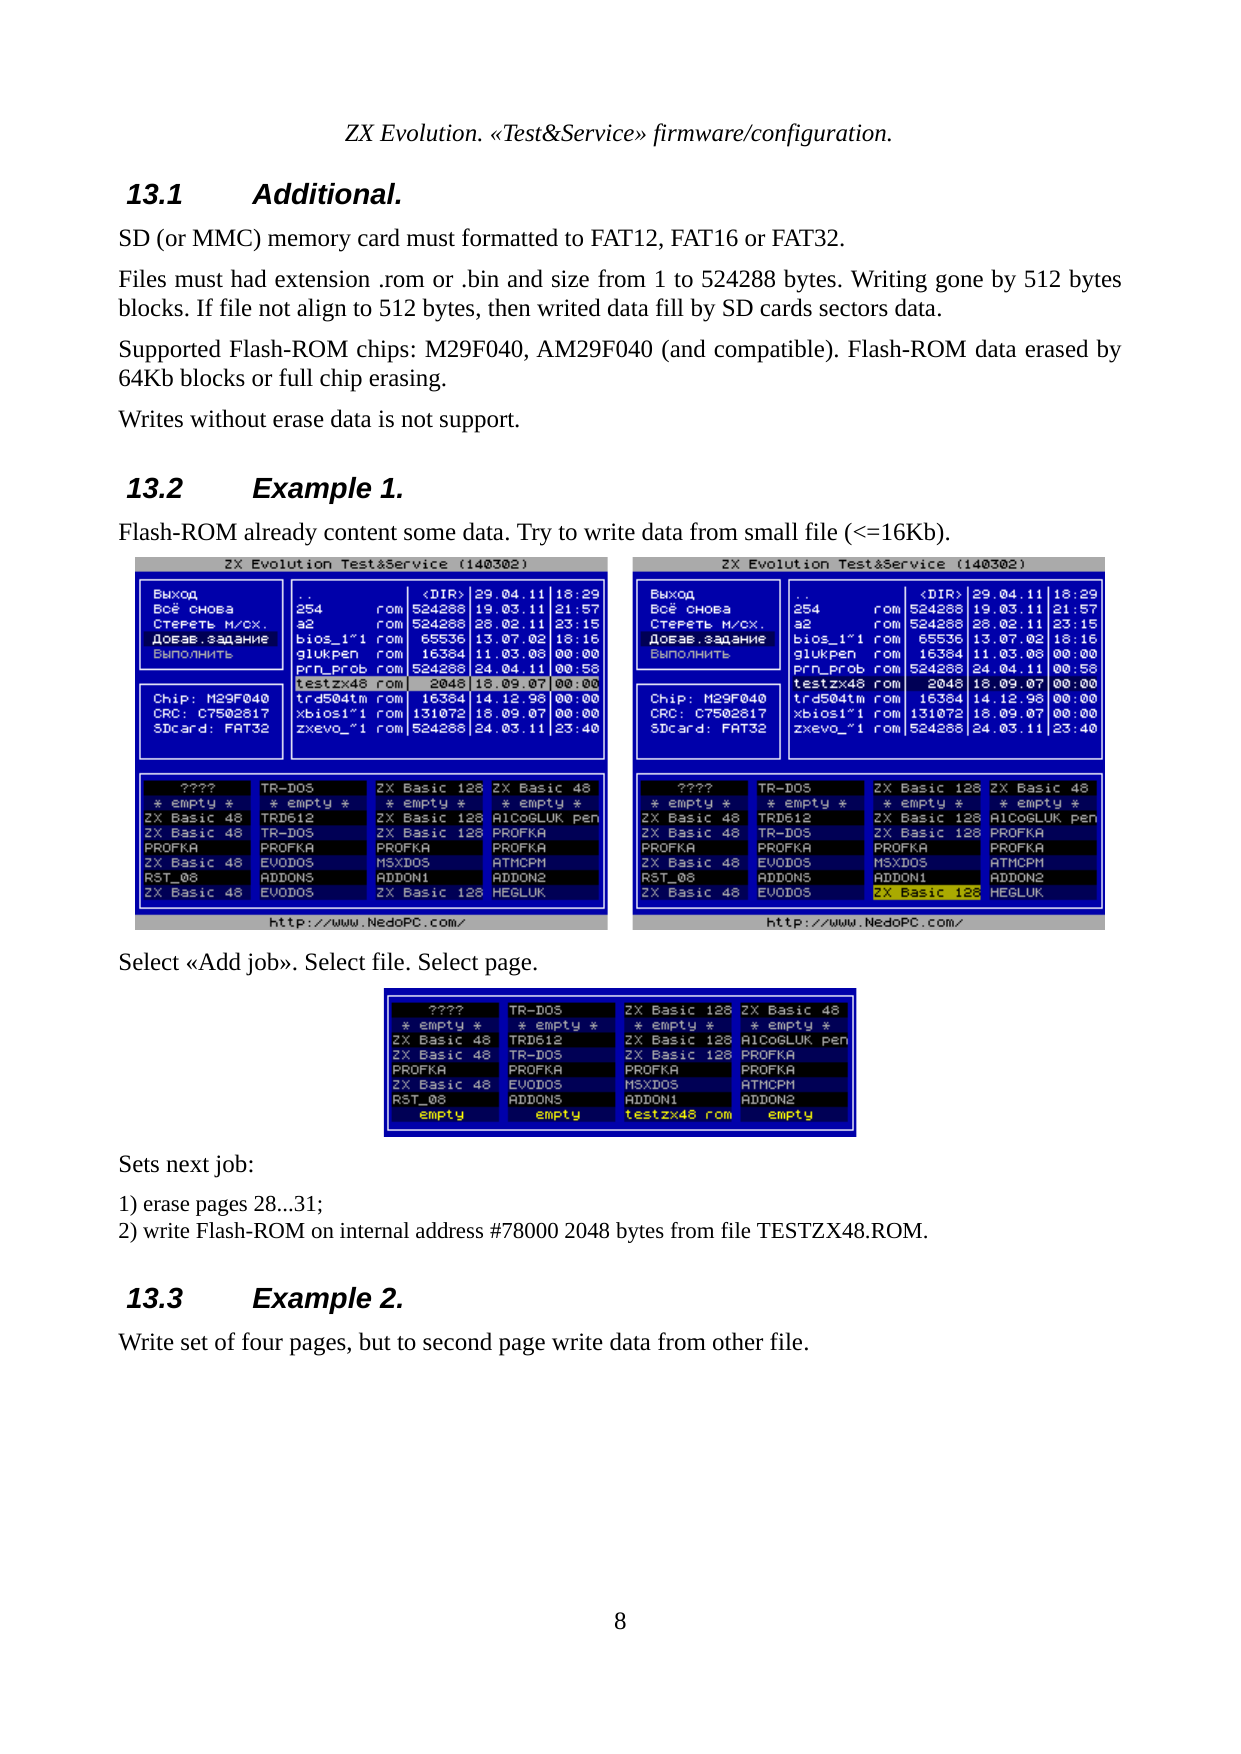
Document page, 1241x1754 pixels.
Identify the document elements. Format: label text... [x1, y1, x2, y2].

text 1) erase pages 28...31; 2) write Flash-ROM on internal address #78000 2048 bytes from file TESTZX48.ROM. [118, 1191, 1122, 1243]
picture [383, 988, 857, 1137]
subtitle Example 2. [118, 1281, 1122, 1314]
text Write set of four pages, but to second page write data from other file. [118, 1327, 1122, 1356]
subtitle Example 1. [118, 471, 1122, 504]
text Files must had extension .rom or .bin and size from 1 to 524288 bytes. Writing gone by 512 bytes blocks. If file not align to 512 bytes, then writed data fill by SD cards sectors data. [118, 264, 1122, 322]
text Supported Flash-ROM chips: M29F040, AM29F040 (and compatible). Flash-ROM data erased by 64Kb blocks or full chip erasing. [118, 334, 1122, 392]
text Sets next job: [118, 1149, 1122, 1178]
picture [135, 557, 608, 930]
picture [632, 557, 1105, 930]
text Flash-ROM already content some data. Try to write data from small file (<=16Kb). [118, 517, 1122, 545]
subtitle Additional. [118, 177, 1122, 211]
text SD (or MMC) memory card must formatted to FAT12, FAT16 or FAT32. [118, 223, 1122, 252]
text Select «Add job». Select file. Select page. [118, 947, 1122, 976]
text Writes without erase data is not support. [118, 404, 1122, 433]
